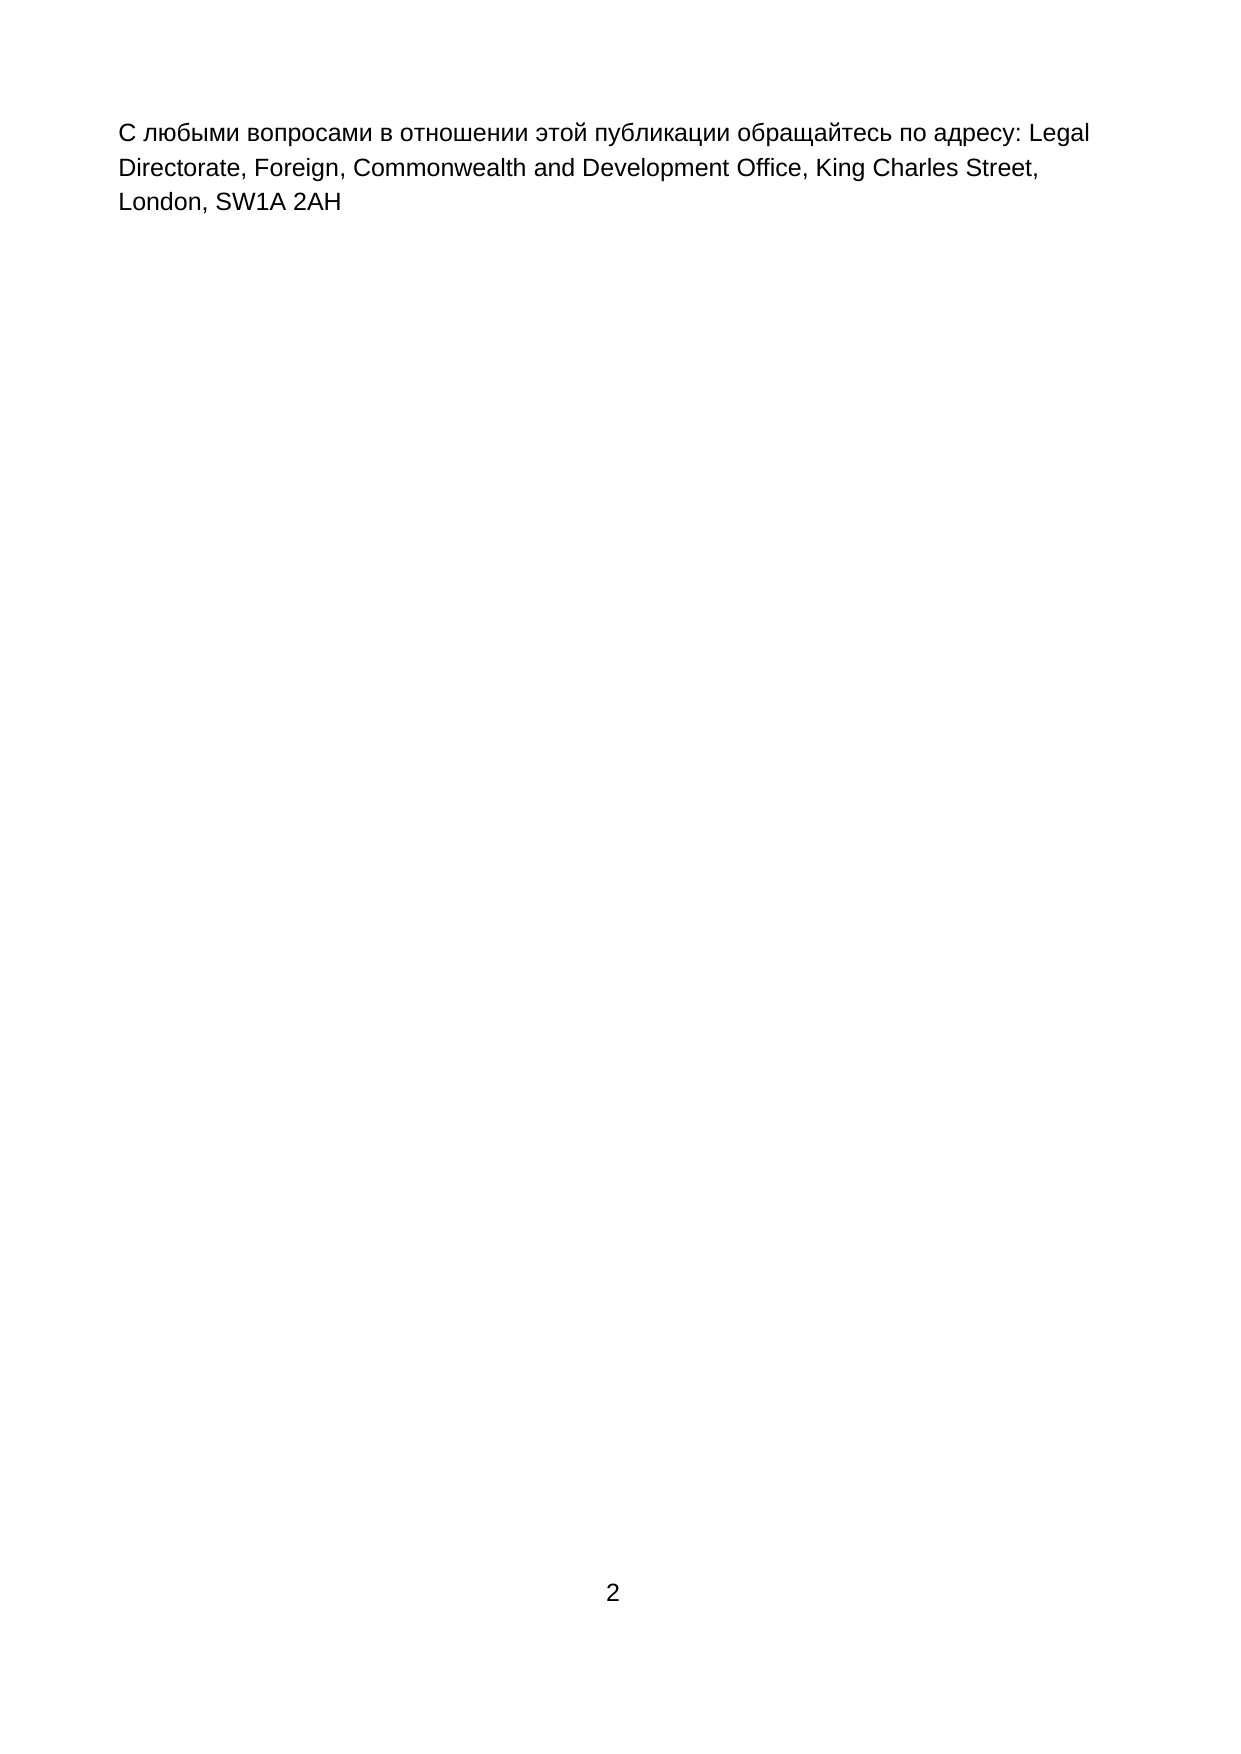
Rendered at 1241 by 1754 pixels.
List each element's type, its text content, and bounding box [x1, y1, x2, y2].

text С любыми вопросами в отношении этой публикации обращайтесь по адресу: Legal Directorate, Foreign, Commonwealth and Development Office, King Charles Street, London, SW1A 2AH [118, 118, 1107, 216]
